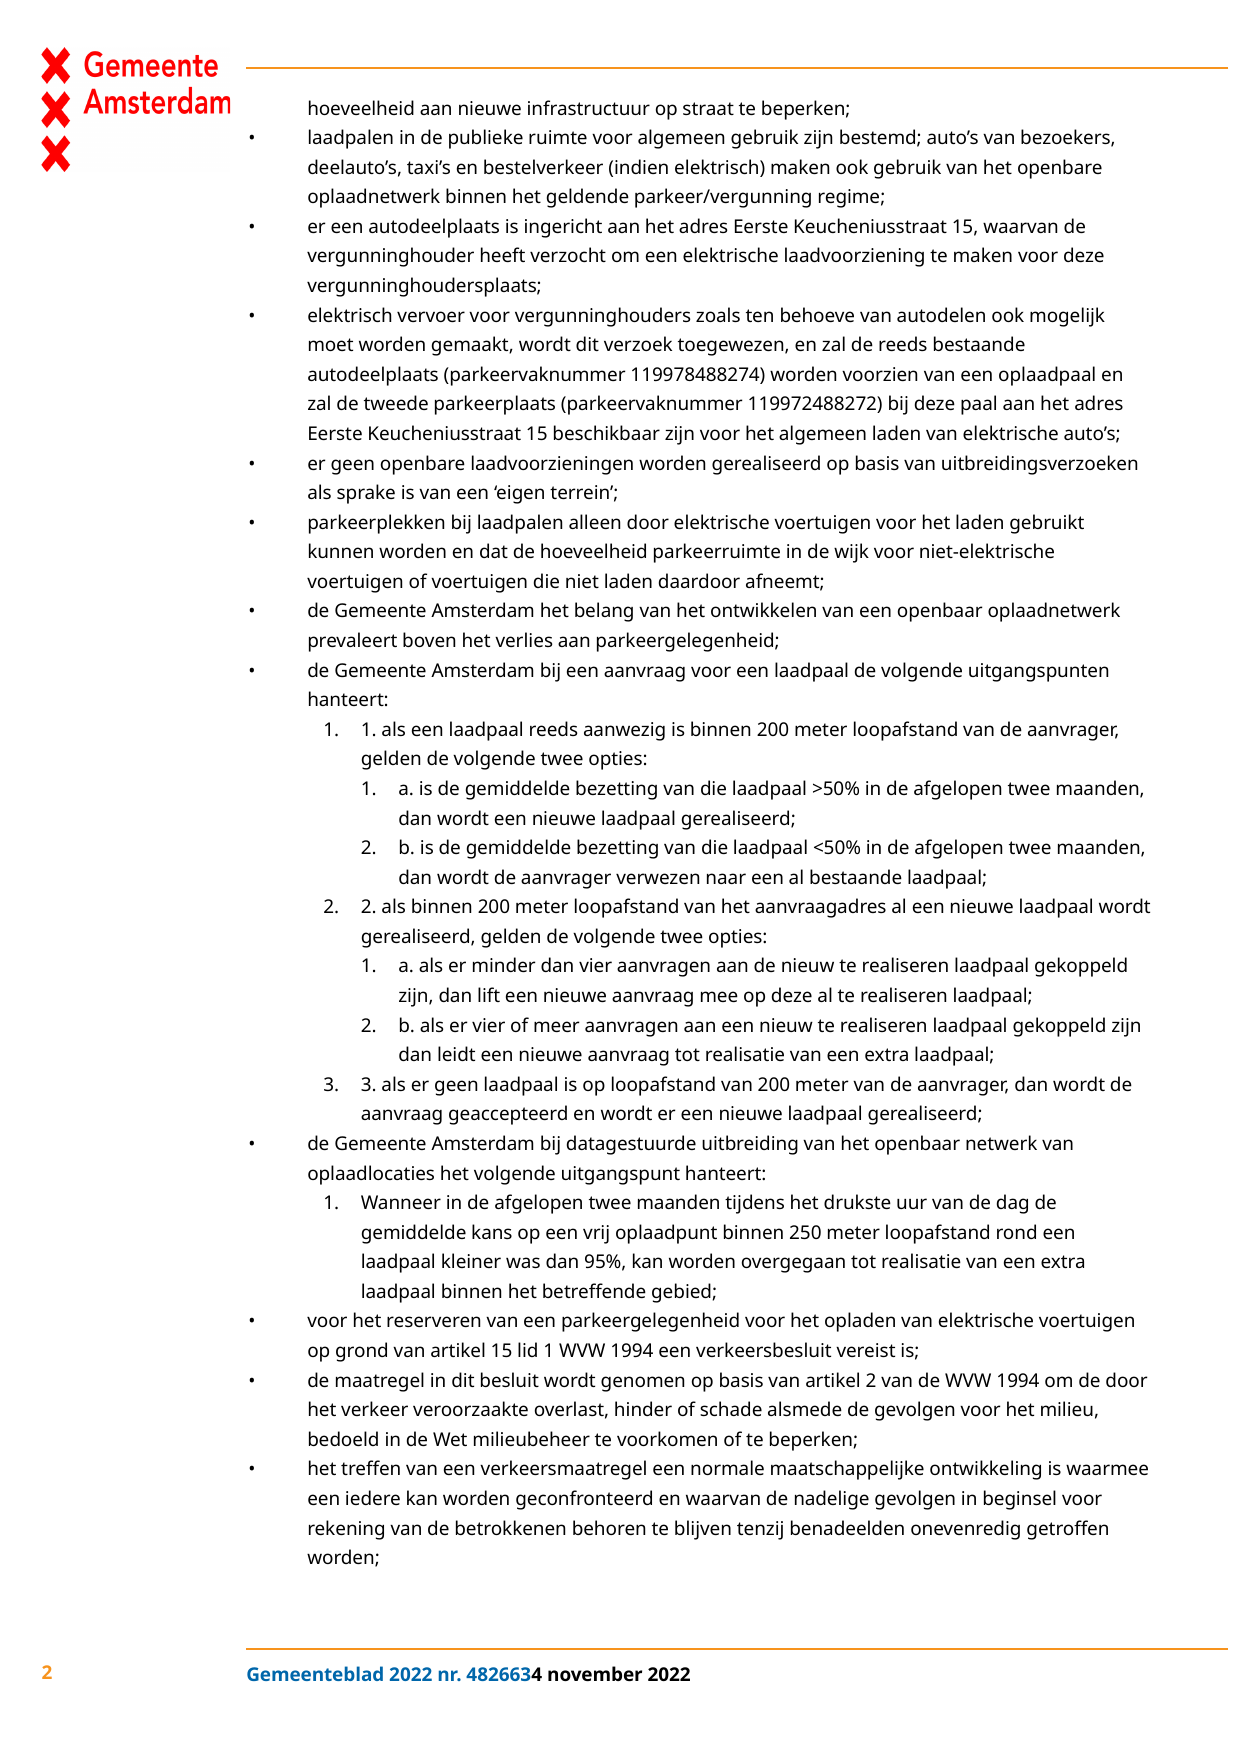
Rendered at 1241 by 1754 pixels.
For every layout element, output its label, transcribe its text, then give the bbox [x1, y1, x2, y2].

list 2. als binnen 200 meter loopafstand van het aanvraagadres al een nieuwe laadpaal wordt gerealiseerd, gelden de volgende twee opties: [323, 893, 1152, 949]
list laadpalen in de publieke ruimte voor algemeen gebruik zijn bestemd; auto’s van bezoekers, deelauto’s, taxi’s en bestelverkeer (indien elektrisch) maken ook gebruik van het openbare oplaadnetwerk binnen het geldende parkeer/vergunning regime; [248, 124, 1152, 209]
list a. als er minder dan vier aanvragen aan de nieuw te realiseren laadpaal gekoppeld zijn, dan lift een nieuwe aanvraag mee op deze al te realiseren laadpaal; [361, 953, 1152, 1008]
list het treffen van een verkeersmaatregel een normale maatschappelijke ontwikkeling is waarmee een iedere kan worden geconfronteerd en waarvan de nadelige gevolgen in beginsel voor rekening van de betrokkenen behoren te blijven tenzij benadeelden onevenredig getroffen worden; [248, 1456, 1152, 1570]
list a. is de gemiddelde bezetting van die laadpaal >50% in de afgelopen twee maanden, dan wordt een nieuwe laadpaal gerealiseerd; [361, 775, 1152, 831]
list de Gemeente Amsterdam bij datagestuurde uitbreiding van het openbaar netwerk van oplaadlocaties het volgende uitgangspunt hanteert: [248, 1130, 1152, 1186]
list er geen openbare laadvoorzieningen worden gerealiseerd op basis van uitbreidingsverzoeken als sprake is van een ‘eigen terrein’; [248, 450, 1152, 505]
picture [41, 47, 231, 172]
list hoeveelheid aan nieuwe infrastructuur op straat te beperken; [248, 95, 1152, 121]
list elektrisch vervoer voor vergunninghouders zoals ten behoeve van autodelen ook mogelijk moet worden gemaakt, wordt dit verzoek toegewezen, en zal de reeds bestaande autodeelplaats (parkeervaknummer 119978488274) worden voorzien van een oplaadpaal en zal de tweede parkeerplaats (parkeervaknummer 119972488272) bij deze paal aan het adres Eerste Keucheniusstraat 15 beschikbaar zijn voor het algemeen laden van elektrische auto’s; [248, 302, 1152, 446]
list parkeerplekken bij laadpalen alleen door elektrische voertuigen voor het laden gebruikt kunnen worden en dat de hoeveelheid parkeerruimte in de wijk voor niet-elektrische voertuigen of voertuigen die niet laden daardoor afneemt; [248, 509, 1152, 594]
list 3. als er geen laadpaal is op loopafstand van 200 meter van de aanvrager, dan wordt de aanvraag geaccepteerd en wordt er een nieuwe laadpaal gerealiseerd; [323, 1071, 1152, 1126]
list b. is de gemiddelde bezetting van die laadpaal <50% in de afgelopen twee maanden, dan wordt de aanvrager verwezen naar een al bestaande laadpaal; [361, 834, 1152, 890]
list b. als er vier of meer aanvragen aan een nieuw te realiseren laadpaal gekoppeld zijn dan leidt een nieuwe aanvraag tot realisatie van een extra laadpaal; [361, 1012, 1152, 1067]
list de Gemeente Amsterdam bij een aanvraag voor een laadpaal de volgende uitgangspunten hanteert: [248, 657, 1152, 712]
list er een autodeelplaats is ingericht aan het adres Eerste Keucheniusstraat 15, waarvan de vergunninghouder heeft verzocht om een elektrische laadvoorziening te maken voor deze vergunninghoudersplaats; [248, 213, 1152, 298]
list de Gemeente Amsterdam het belang van het ontwikkelen van een openbaar oplaadnetwerk prevaleert boven het verlies aan parkeergelegenheid; [248, 598, 1152, 653]
list Wanneer in de afgelopen twee maanden tijdens het drukste uur van de dag de gemiddelde kans op een vrij oplaadpunt binnen 250 meter loopafstand rond een laadpaal kleiner was dan 95%, kan worden overgegaan tot realisatie van een extra laadpaal binnen het betreffende gebied; [323, 1189, 1152, 1304]
list 1. als een laadpaal reeds aanwezig is binnen 200 meter loopafstand van de aanvrager, gelden de volgende twee opties: [323, 716, 1152, 771]
list voor het reserveren van een parkeergelegenheid voor het opladen van elektrische voertuigen op grond van artikel 15 lid 1 WVW 1994 een verkeersbesluit vereist is; [248, 1308, 1152, 1363]
list de maatregel in dit besluit wordt genomen op basis van artikel 2 van de WVW 1994 om de door het verkeer veroorzaakte overlast, hinder of schade alsmede de gevolgen voor het milieu, bedoeld in de Wet milieubeheer te voorkomen of te beperken; [248, 1367, 1152, 1452]
